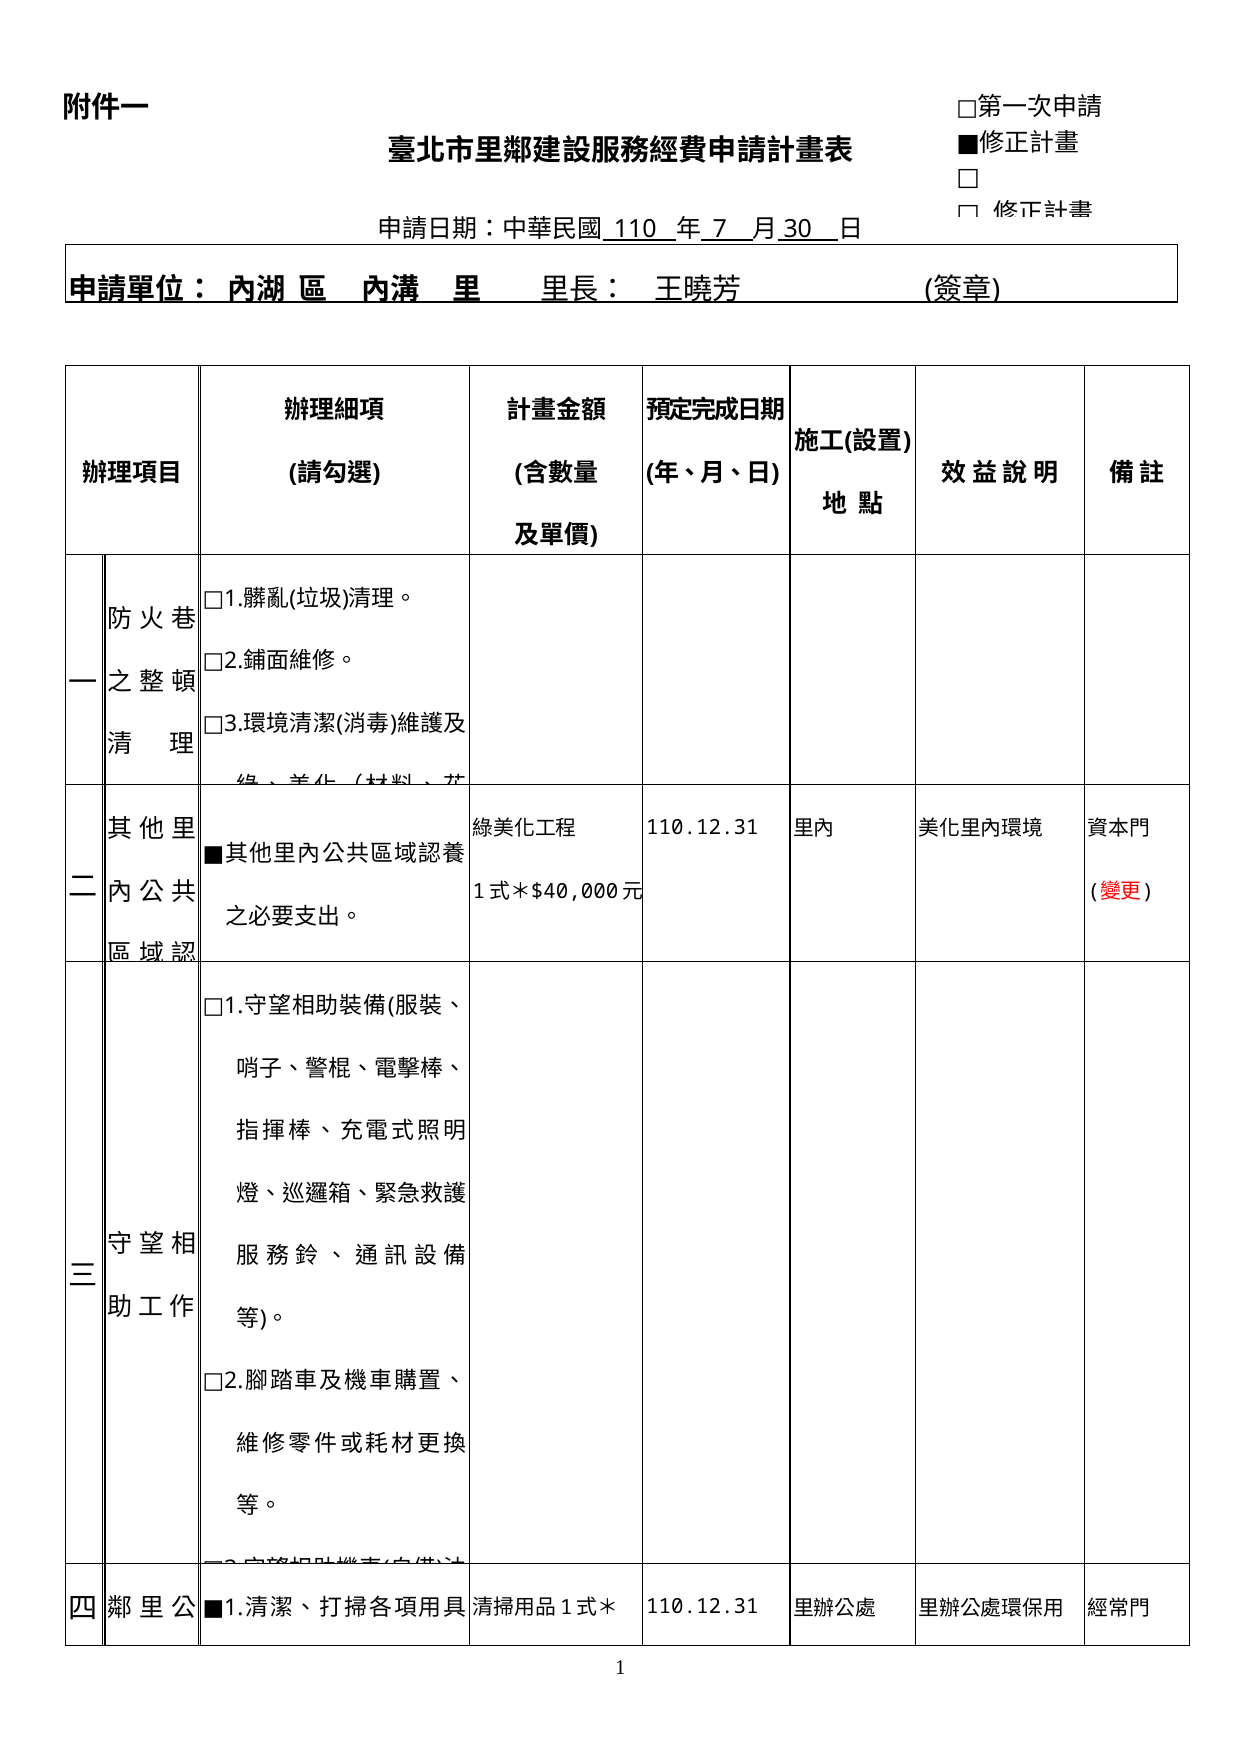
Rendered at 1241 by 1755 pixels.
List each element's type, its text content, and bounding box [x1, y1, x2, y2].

table_cell 美化里內環境 [916, 785, 1084, 961]
table_cell 110.12.31 [643, 1564, 789, 1645]
table_cell 二 [66, 785, 102, 961]
text 臺北市里鄰建設服務經費申請計畫表 [187, 126, 941, 168]
table_header 辦理項目 [66, 366, 198, 553]
table_cell 110.12.31 [643, 785, 789, 961]
table_cell 資本門 (變更) [1085, 785, 1189, 961]
table_header 計畫金額 (含數量 及單價) [470, 366, 642, 553]
table_cell 四 [66, 1564, 102, 1645]
table_cell 一 [66, 555, 102, 784]
text □第一次申請 [956, 86, 1179, 123]
table_header 效 益 說 明 [916, 366, 1084, 553]
table_cell □1.髒亂(垃圾)清理。 □2.鋪面維修。 □3.環境清潔(消毒)維護及綠、美化（材料、花材、肥料、工資）。 □4.其他有關整頓工作用途。 [201, 555, 469, 784]
table_cell 清掃用品1式＊ [470, 1564, 642, 1645]
table_cell 里辦公處環保用 [916, 1564, 1084, 1645]
table_cell [1085, 962, 1189, 1563]
table_header 備 註 [1085, 366, 1189, 553]
text 附件一 [62, 84, 635, 126]
list 修正計畫 [956, 193, 1179, 216]
table_cell 經常門 [1085, 1564, 1189, 1645]
table_cell 里內 [791, 785, 915, 961]
table_header 申請單位： 內湖 區 內溝 里 里長： 王曉芳 (簽章) [66, 245, 1177, 301]
table_header 施工(設置) 地 點 [791, 366, 915, 553]
table_cell 鄰里公 [106, 1564, 198, 1645]
table_cell 守望相助工作 [106, 962, 198, 1563]
table_cell [643, 962, 789, 1563]
table_cell [1085, 555, 1189, 784]
table_cell 綠美化工程 1式＊$40,000元 [470, 785, 642, 961]
table_cell 其他里內公共區域認養之必要支出 [106, 785, 198, 961]
table_cell 三 [66, 962, 102, 1563]
table_cell [916, 555, 1084, 784]
table_header 預定完成日期(年、月、日) [643, 366, 789, 553]
text 申請日期：中華民國 110 年 7 月 30 日 [187, 208, 1053, 244]
table_cell [470, 555, 642, 784]
table_cell [791, 555, 915, 784]
table_cell [470, 962, 642, 1563]
table_cell 防火巷之整頓清理 [106, 555, 198, 784]
table_cell □1.守望相助裝備(服裝、哨子、警棍、電擊棒、指揮棒、充電式照明燈、巡邏箱、緊急救護服務鈴、通訊設備等)。 □2.腳踏車及機車購置、維修零件或耗材更換等。 □3.守望相助機車(自備)油料補貼。 □4.感應器裝設、維修零件或耗材更換。 □5.守望相助工作相關參訪及研習活動。 □6.守望相助點心費。 □7.其他有關裝備、設施〈滅火器、消耗品等〉之購置、維修。 [201, 962, 469, 1563]
text 附件一 [941, 86, 1179, 216]
table_cell 里辦公處 [791, 1564, 915, 1645]
table_header 辦理細項 (請勾選) [201, 366, 469, 553]
text ■修正計畫 [956, 123, 1179, 159]
table_cell [643, 555, 789, 784]
table_cell [916, 962, 1084, 1563]
table_cell ■1.清潔、打掃各項用具 之購置。 □2.澆灌設施設置維護及水費。 □3.其他經區公所核可之維護服務用途。 [201, 1564, 469, 1645]
table_cell ■其他里內公共區域認養之必要支出。 [201, 785, 469, 961]
table_cell [791, 962, 915, 1563]
